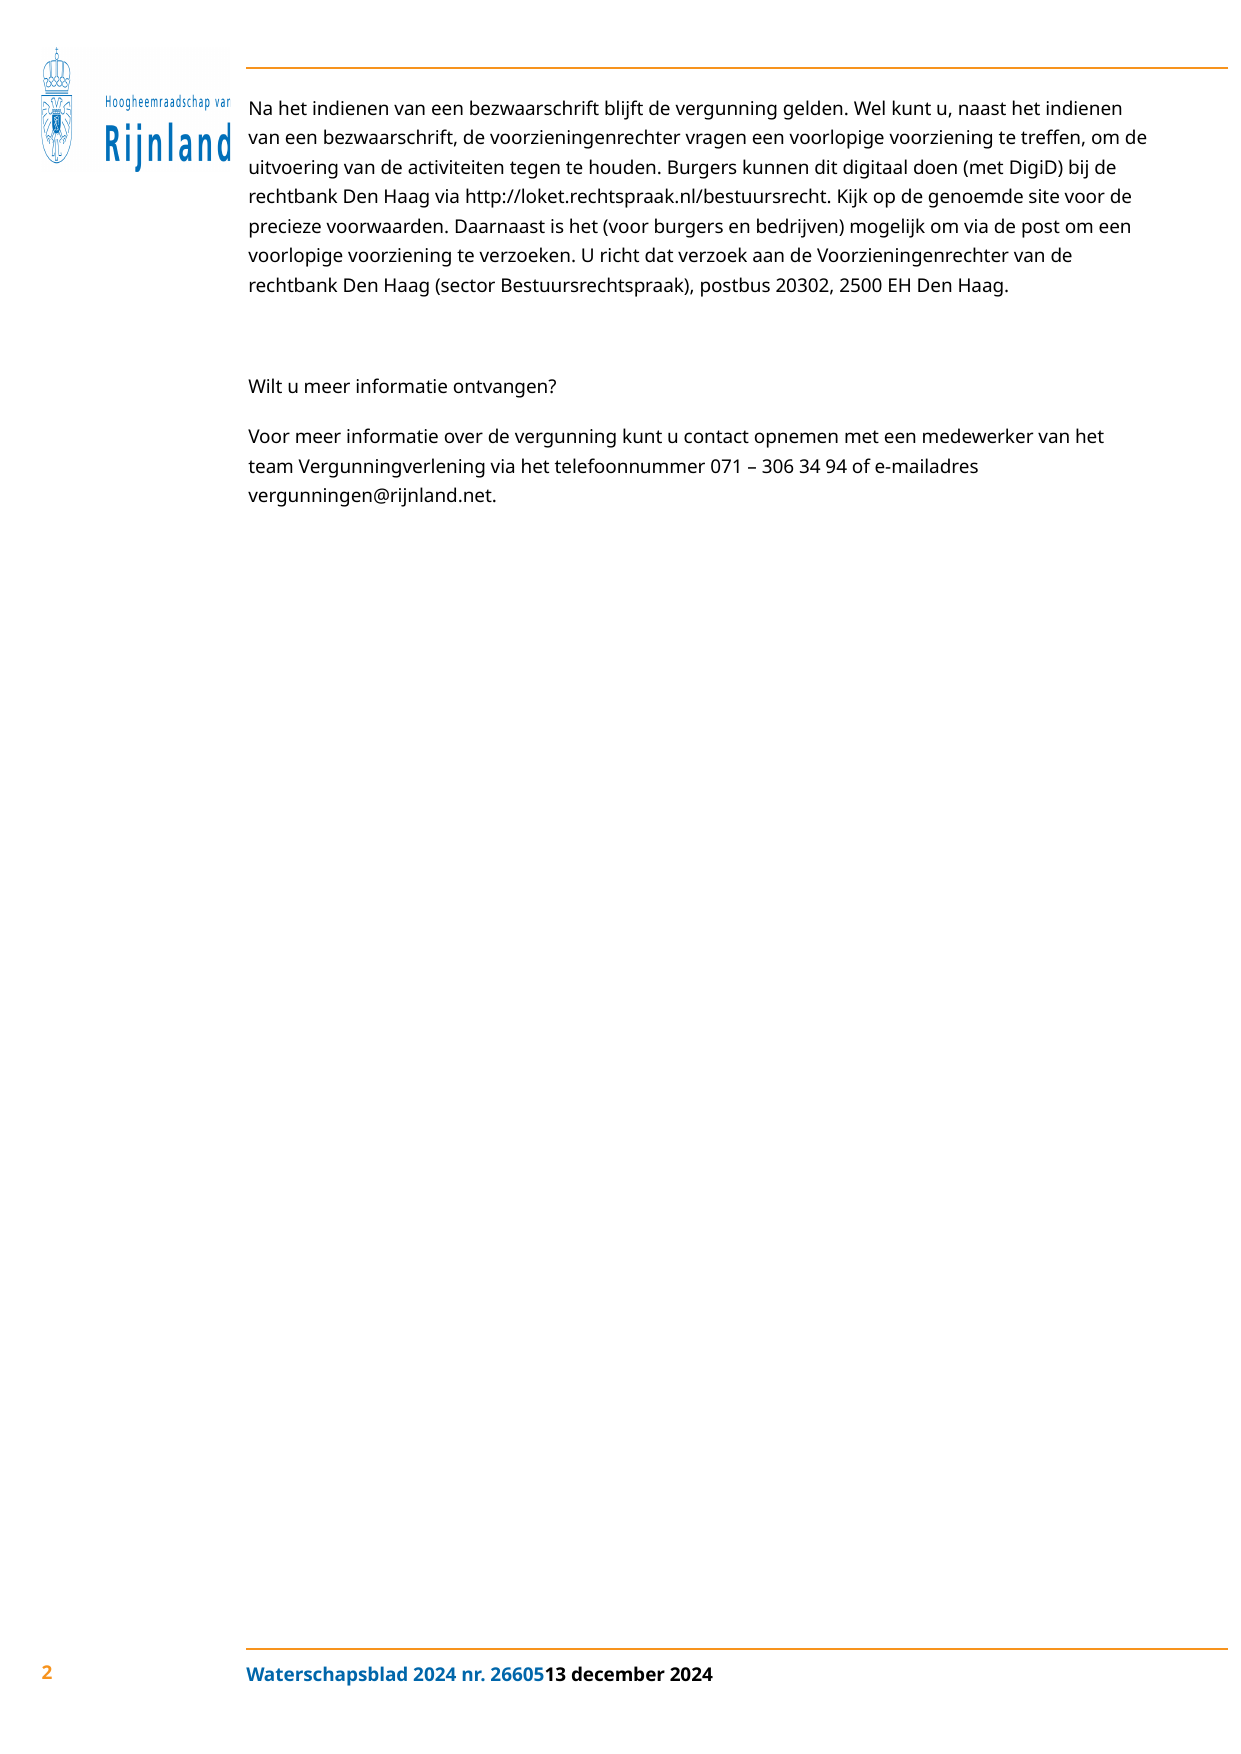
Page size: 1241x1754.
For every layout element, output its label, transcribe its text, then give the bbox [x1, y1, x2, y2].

text Voor meer informatie over de vergunning kunt u contact opnemen met een medewerker van het team Vergunningverlening via het telefoonnummer 071 – 306 34 94 of e-mailadres vergunningen@rijnland.net. [248, 423, 1152, 508]
picture [41, 47, 231, 172]
text Na het indienen van een bezwaarschrift blijft de vergunning gelden. Wel kunt u, naast het indienen van een bezwaarschrift, de voorzieningenrechter vragen een voorlopige voorziening te treffen, om de uitvoering van de activiteiten tegen te houden. Burgers kunnen dit digitaal doen (met DigiD) bij de rechtbank Den Haag via http://loket.rechtspraak.nl/bestuursrecht. Kijk op de genoemde site voor de precieze voorwaarden. Daarnaast is het (voor burgers en bedrijven) mogelijk om via de post om een voorlopige voorziening te verzoeken. U richt dat verzoek aan de Voorzieningenrechter van de rechtbank Den Haag (sector Bestuursrechtspraak), postbus 20302, 2500 EH Den Haag. [248, 95, 1152, 298]
text Wilt u meer informatie ontvangen? [248, 373, 1152, 399]
